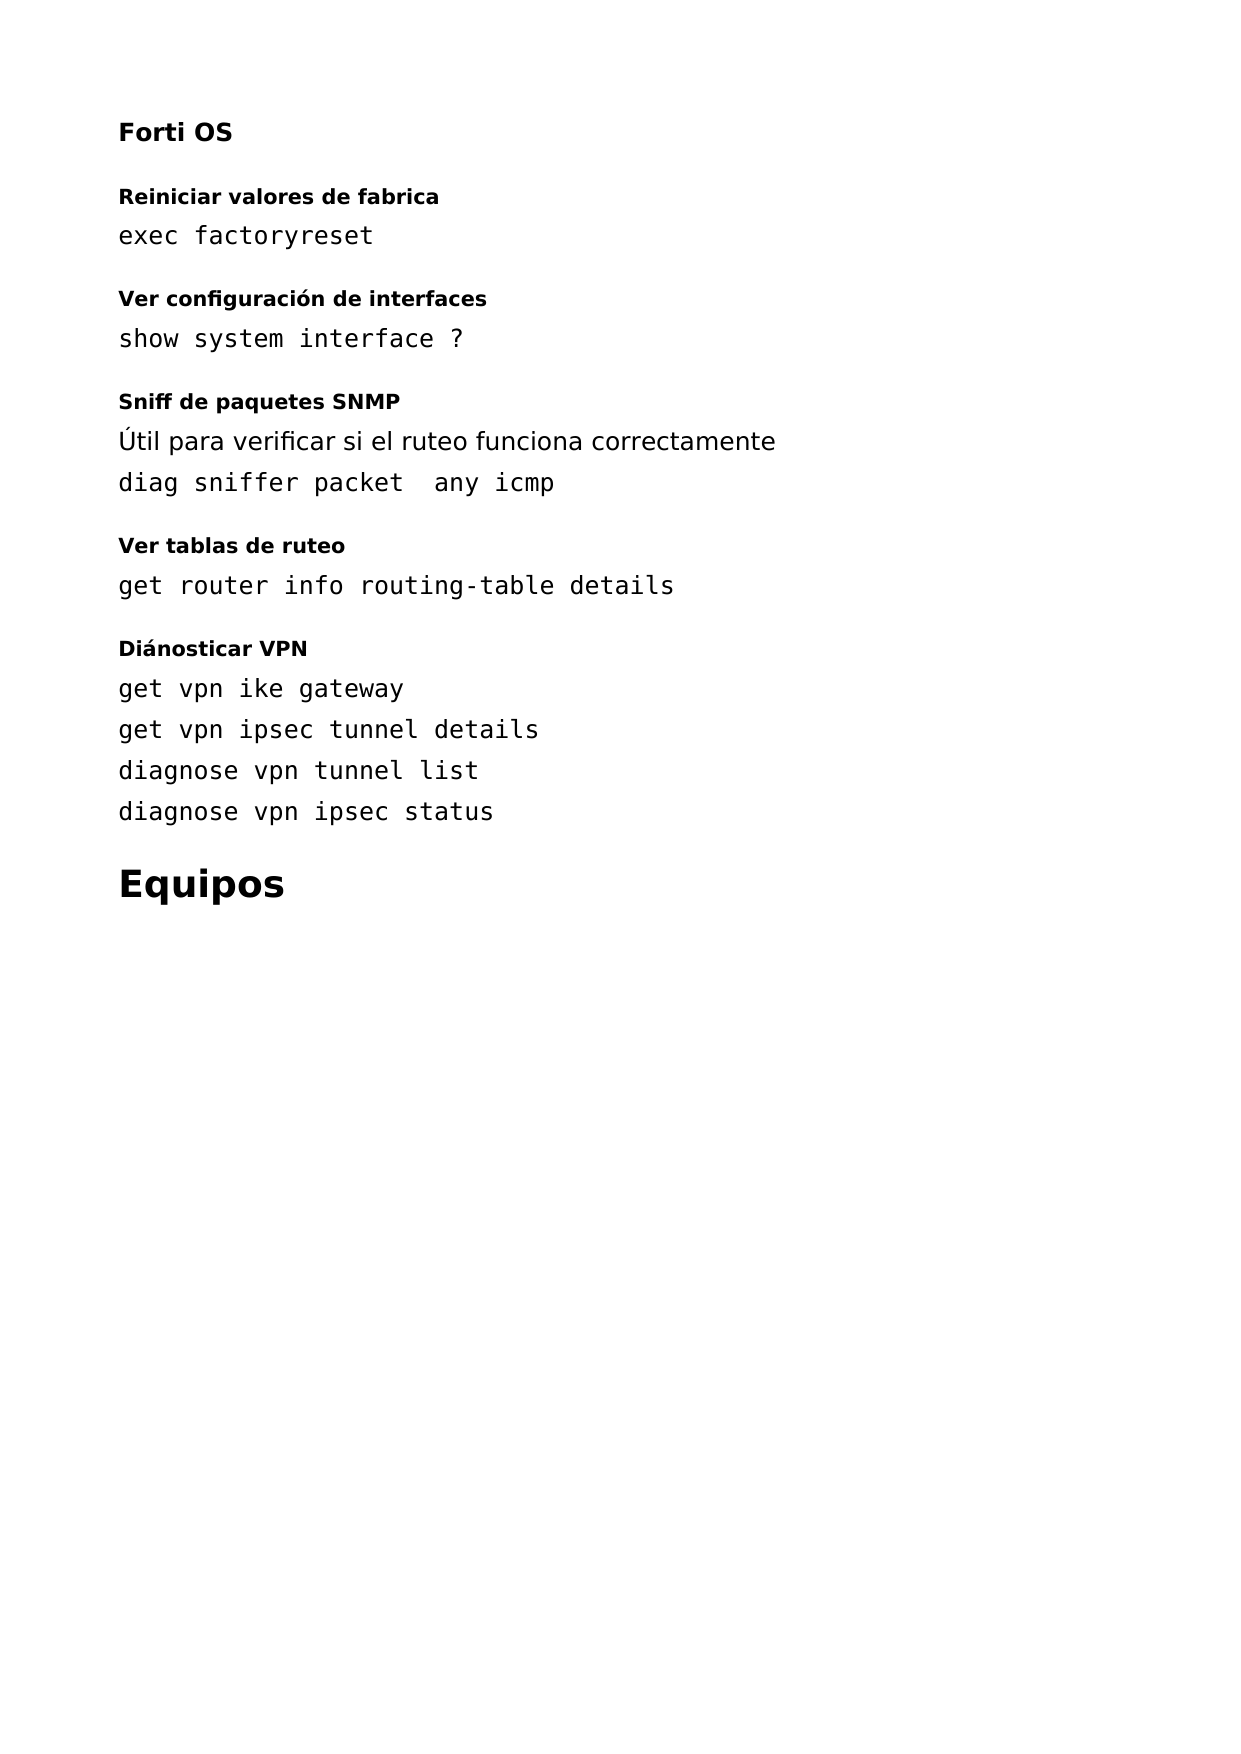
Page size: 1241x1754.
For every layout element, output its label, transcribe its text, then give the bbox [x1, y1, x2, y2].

text Útil para verificar si el ruteo funciona correctamente [118, 427, 1122, 456]
subtitle Sniff de paquetes SNMP [118, 390, 1122, 414]
text get router info routing-table details [118, 571, 1122, 601]
text exec factoryreset [118, 222, 1122, 251]
subtitle Ver tablas de ruteo [118, 534, 1122, 559]
subtitle Diánosticar VPN [118, 637, 1122, 662]
text show system interface ? [118, 324, 1122, 353]
subtitle Reiniciar valores de fabrica [118, 185, 1122, 209]
subtitle Forti OS [118, 118, 1122, 147]
text diag sniffer packet any icmp [118, 469, 1122, 498]
subtitle Ver configuración de interfaces [118, 287, 1122, 312]
text diagnose vpn tunnel list [118, 756, 1122, 785]
text get vpn ipsec tunnel details [118, 715, 1122, 744]
text diagnose vpn ipsec status [118, 797, 1122, 826]
subtitle Equipos [118, 863, 1122, 906]
text get vpn ike gateway [118, 674, 1122, 703]
